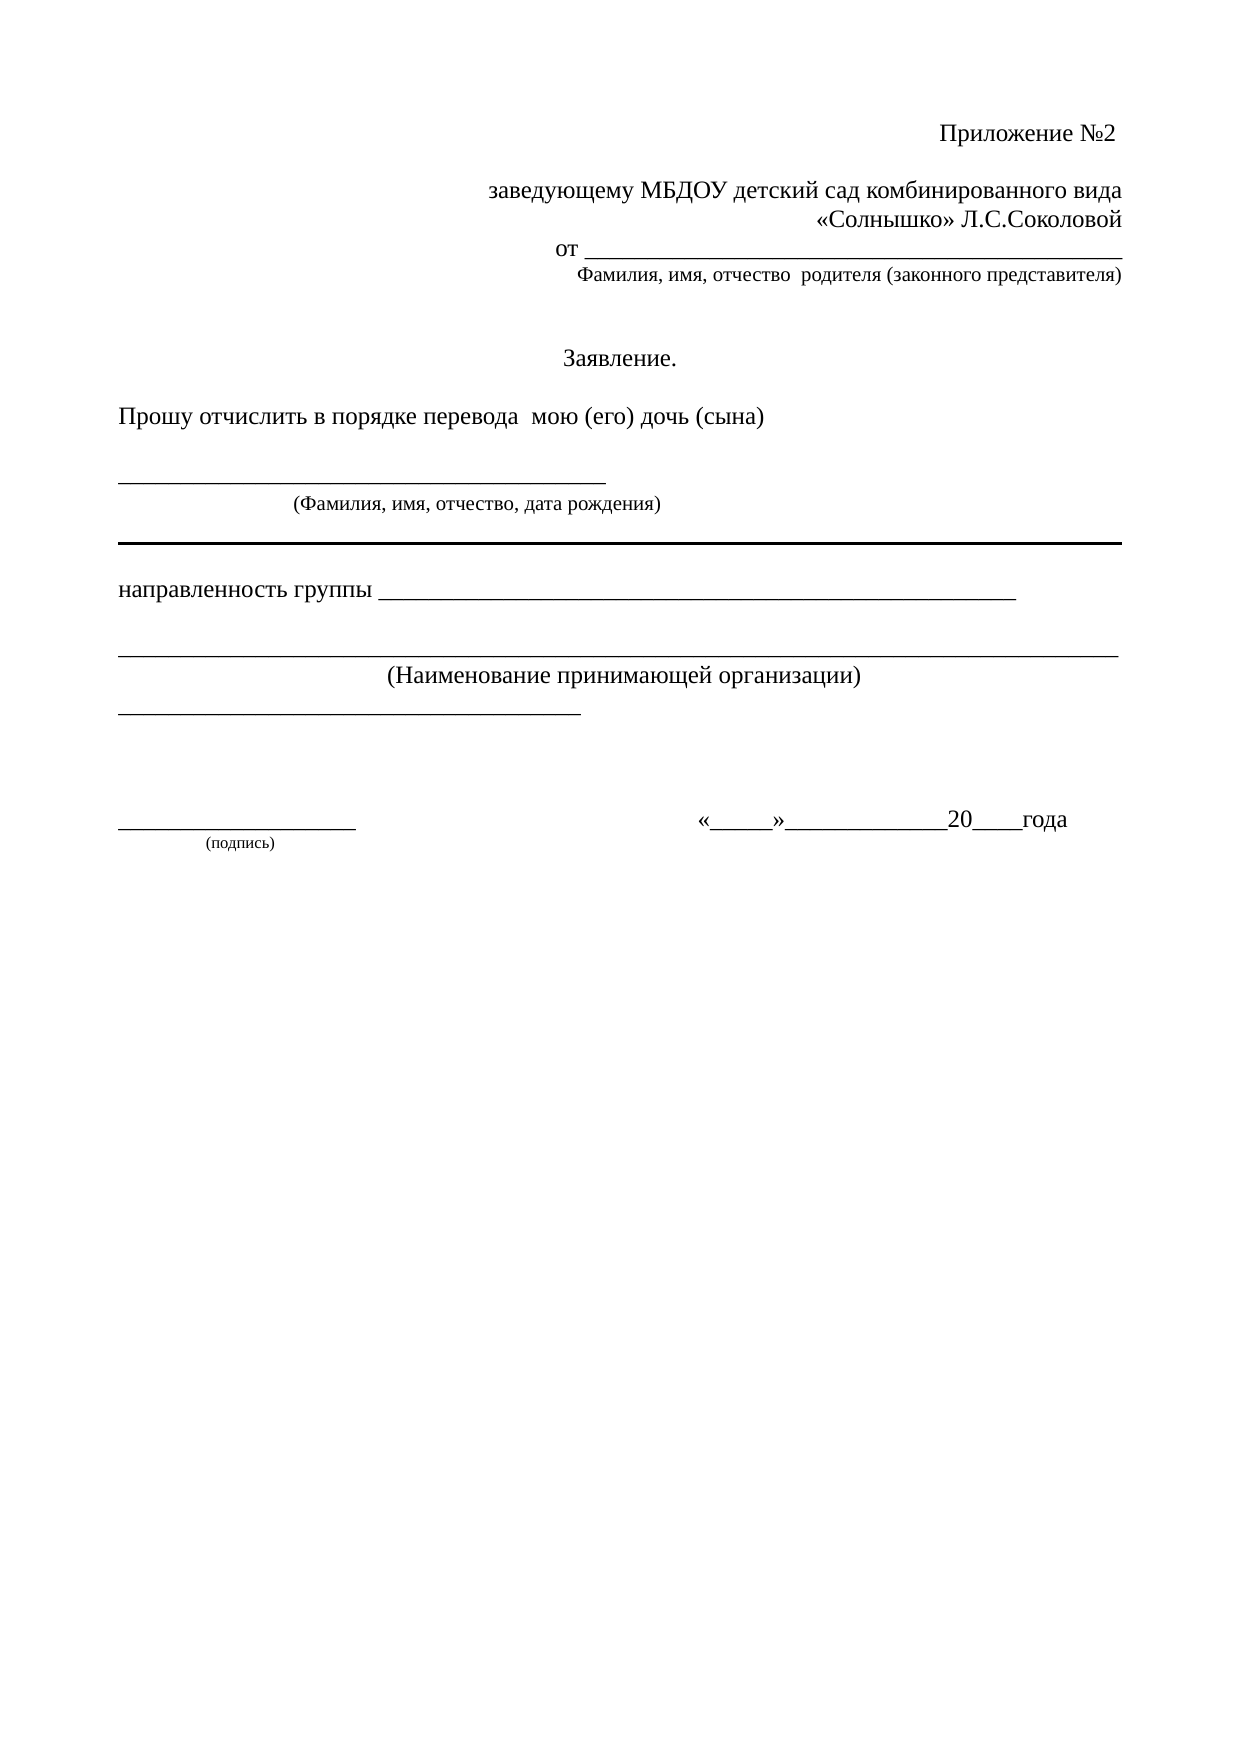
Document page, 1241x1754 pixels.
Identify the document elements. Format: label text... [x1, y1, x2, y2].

text от ___________________________________________ [118, 233, 1122, 262]
text заведующему МБДОУ детский сад комбинированного вида [118, 176, 1122, 204]
text ___________________ «_____»_____________20____года [118, 804, 1122, 833]
text направленность группы ___________________________________________________ [118, 574, 1122, 603]
text (подпись) [118, 833, 1122, 852]
text (Фамилия, имя, отчество, дата рождения) [118, 487, 1122, 516]
text «Солнышко» Л.С.Соколовой [118, 204, 1122, 233]
text ________________________________________________________________________________ [118, 631, 1122, 660]
text Приложение №2 [118, 118, 1122, 147]
text Фамилия, имя, отчество родителя (законного представителя) [118, 262, 1122, 286]
text (Наименование принимающей организации) [118, 660, 1122, 689]
text Прошу отчислить в порядке перевода мою (его) дочь (сына) [118, 401, 1122, 430]
text _______________________________________ [118, 458, 1122, 487]
text Заявление. [118, 343, 1122, 372]
text _____________________________________ [118, 689, 1122, 718]
